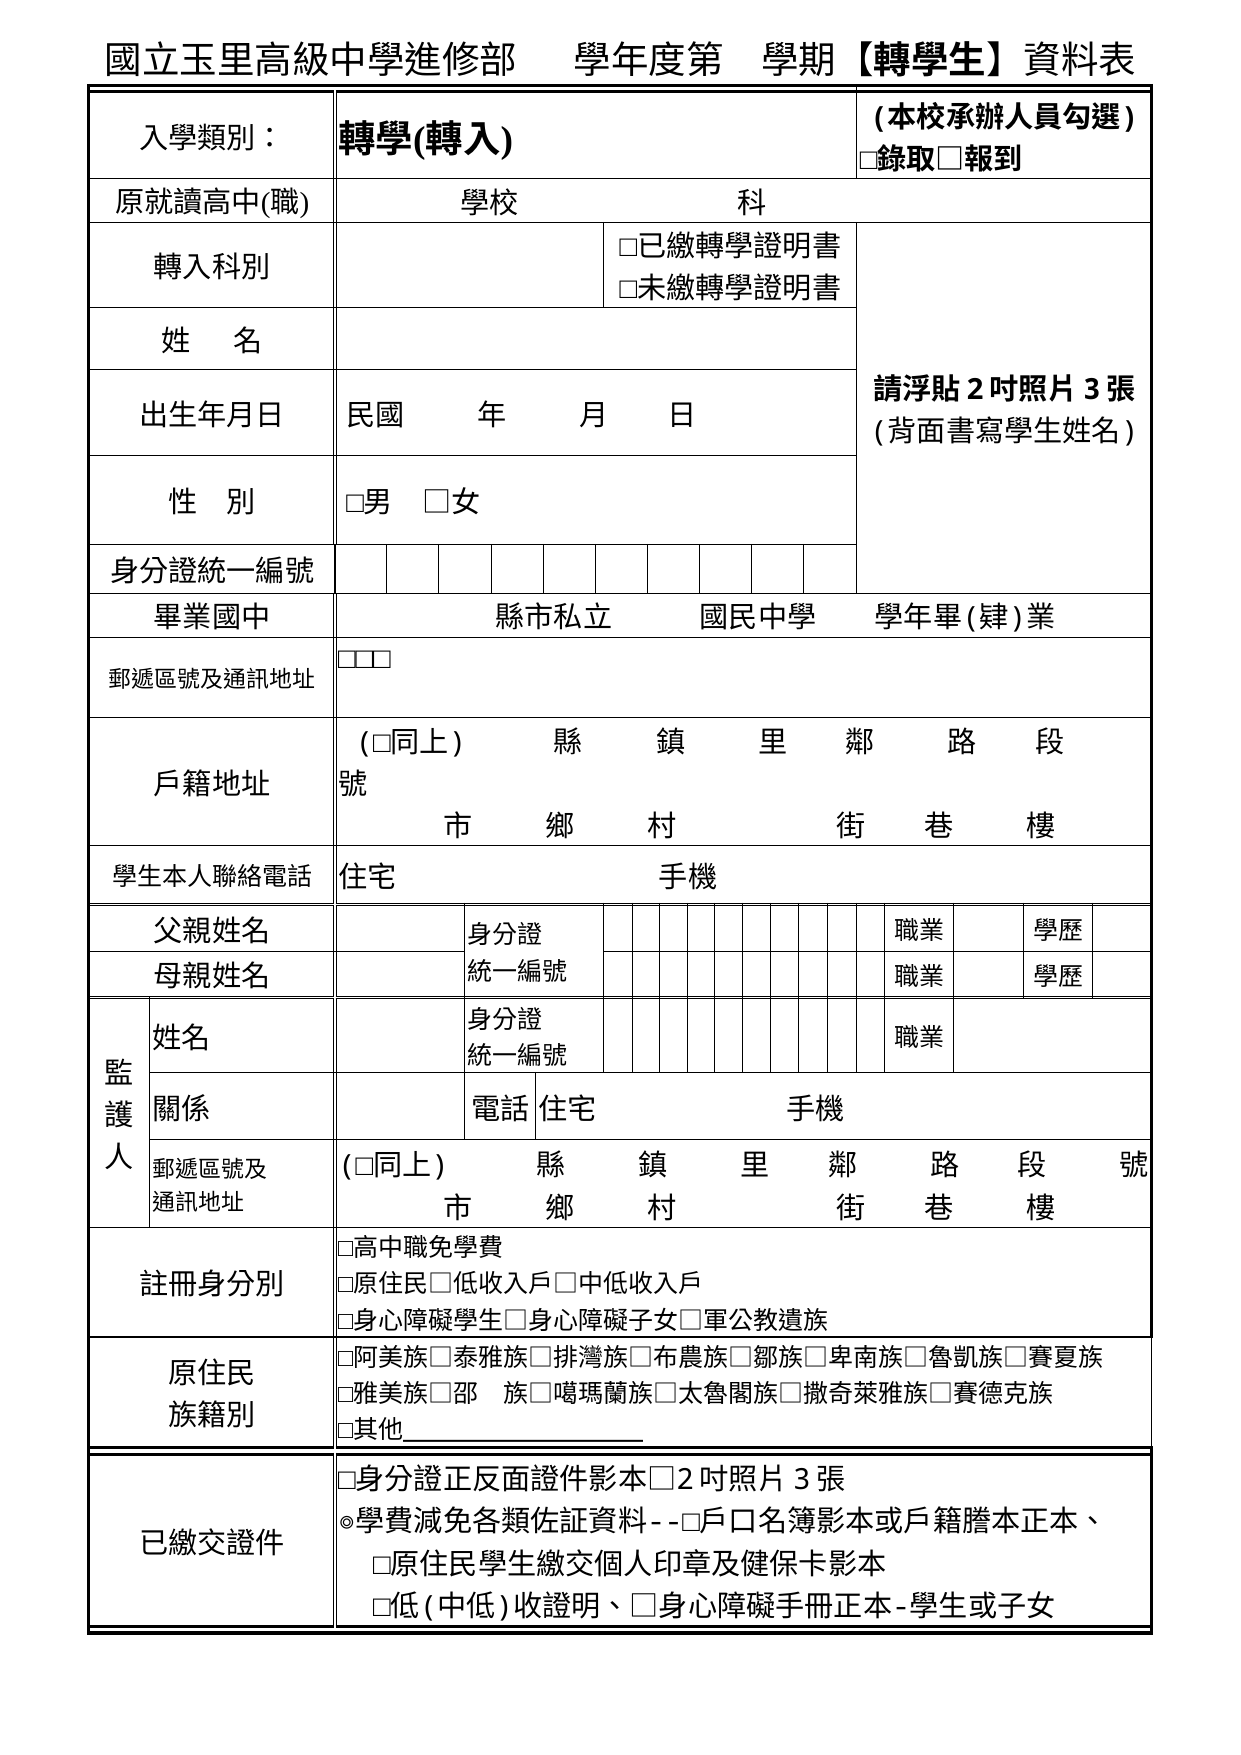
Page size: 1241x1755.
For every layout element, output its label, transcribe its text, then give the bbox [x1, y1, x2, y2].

table_cell [335, 1447, 1150, 1453]
table_cell 畢業國中 [90, 594, 333, 637]
table_header (本校承辦人員勾選) □錄取□報到 [857, 93, 1150, 178]
table_cell 郵遞區號及通訊地址 [90, 638, 333, 717]
table_cell [715, 999, 742, 1072]
table_cell 已繳交證件 [90, 1446, 335, 1625]
table_cell 姓 名 [90, 308, 333, 369]
table_cell 職業 [885, 906, 953, 951]
table_cell 學歷 [1024, 952, 1092, 996]
table_cell [604, 952, 632, 996]
table_cell [337, 952, 464, 996]
table_cell □已繳轉學證明書 □未繳轉學證明書 [604, 223, 856, 307]
table_cell [828, 952, 856, 996]
table_cell [688, 906, 714, 951]
table_header 轉學(轉入) [337, 93, 856, 178]
table_cell [604, 999, 632, 1072]
table_cell [743, 952, 770, 996]
table_cell 身分證 統一編號 [465, 906, 603, 996]
table_cell [1093, 952, 1150, 996]
table_cell [633, 952, 659, 996]
table_cell [771, 906, 798, 951]
table_cell (□同上) 縣 鎮 里 鄰 路 段 號 市 鄉 村 街 巷 樓 [337, 1140, 1150, 1227]
table_cell 註冊身分別 [90, 1228, 333, 1336]
table_cell [828, 906, 856, 951]
table_cell [337, 906, 464, 951]
table_cell 電話 [465, 1073, 535, 1139]
table_cell [954, 999, 1150, 1072]
table_cell 民國 年 月 日 [337, 370, 856, 455]
table_cell [715, 906, 742, 951]
table_cell [439, 545, 491, 593]
table_cell □身分證正反面證件影本□2吋照片3張 ◎學費減免各類佐証資料--□戶口名簿影本或戶籍謄本正本、 □原住民學生繳交個人印章及健保卡影本 □低(中低)收證明、□身心障礙手冊正本-學生或子女 [337, 1456, 1150, 1625]
table_cell 戶籍地址 [90, 718, 333, 845]
table_cell [857, 906, 884, 951]
table_cell [633, 999, 659, 1072]
table_cell 縣市私立 國民中學 學年畢(肄)業 [337, 594, 1150, 637]
table_cell [771, 999, 798, 1072]
table_cell [1093, 906, 1150, 951]
table_cell 出生年月日 [90, 370, 333, 455]
table_cell 職業 [885, 999, 953, 1072]
table_cell 職業 [885, 952, 953, 996]
table_cell [954, 952, 1023, 996]
table_cell [336, 545, 386, 593]
table_cell 父親姓名 [90, 906, 333, 951]
table_cell [700, 545, 751, 593]
table_cell 身分證統一編號 [90, 545, 334, 593]
table_cell [337, 999, 464, 1072]
table_cell [743, 906, 770, 951]
table_cell 郵遞區號及 通訊地址 [150, 1140, 333, 1227]
table_cell [799, 999, 827, 1072]
table_cell [492, 545, 543, 593]
table_cell [828, 999, 856, 1072]
table_cell [337, 223, 603, 307]
table_cell [857, 952, 884, 996]
table_cell [596, 545, 647, 593]
table_cell 原就讀高中(職) [90, 179, 333, 222]
table_cell 學生本人聯絡電話 [90, 846, 333, 903]
table_cell [743, 999, 770, 1072]
table_cell 關係 [150, 1073, 333, 1139]
table_cell [660, 952, 687, 996]
table_cell 姓名 [150, 999, 333, 1072]
table_cell [660, 906, 687, 951]
table_cell 學歷 [1024, 906, 1092, 951]
table_cell [688, 999, 714, 1072]
table_cell □□□ [337, 638, 1150, 717]
text 國立玉里高級中學進修部 學年度第 學期【轉學生】資料表 [89, 29, 1152, 84]
table_cell 性 別 [90, 456, 333, 544]
table_cell 學校 科 [337, 179, 1150, 222]
table_cell [660, 999, 687, 1072]
table_cell [771, 952, 798, 996]
table_cell □阿美族□泰雅族□排灣族□布農族□鄒族□卑南族□魯凱族□賽夏族 □雅美族□邵 族□噶瑪蘭族□太魯閣族□撒奇萊雅族□賽德克族 □其他________________ [337, 1338, 1151, 1446]
table_cell [799, 906, 827, 951]
table_cell (□同上) 縣 鎮 里 鄰 路 段 號 市 鄉 村 街 巷 樓 [337, 718, 1150, 845]
table_cell [804, 545, 856, 593]
table_cell 轉入科別 [90, 223, 333, 307]
table_cell [337, 308, 856, 369]
table_cell [544, 545, 595, 593]
table_cell [954, 906, 1023, 951]
table_cell 住宅 手機 [337, 846, 1150, 903]
table_cell 請浮貼2吋照片3張 (背面書寫學生姓名) [857, 223, 1150, 593]
table_cell [857, 999, 884, 1072]
table_cell [715, 952, 742, 996]
table_cell [752, 545, 803, 593]
table_cell 監 護 人 [90, 999, 149, 1227]
table_cell 住宅 手機 [536, 1073, 1150, 1139]
table_cell [604, 906, 632, 951]
table_cell 母親姓名 [90, 952, 333, 996]
table_cell [648, 545, 699, 593]
table_cell [799, 952, 827, 996]
table_header 入學類別： [90, 87, 335, 178]
table_cell [337, 1073, 464, 1139]
table_cell 身分證 統一編號 [465, 999, 603, 1072]
table_cell [633, 906, 659, 951]
table_cell [387, 545, 438, 593]
table_cell □男 □女 [337, 456, 856, 544]
table_cell 原住民 族籍別 [90, 1338, 333, 1446]
table_cell □高中職免學費 □原住民□低收入戶□中低收入戶 □身心障礙學生□身心障礙子女□軍公教遺族 [337, 1228, 1150, 1336]
table_cell [688, 952, 714, 996]
